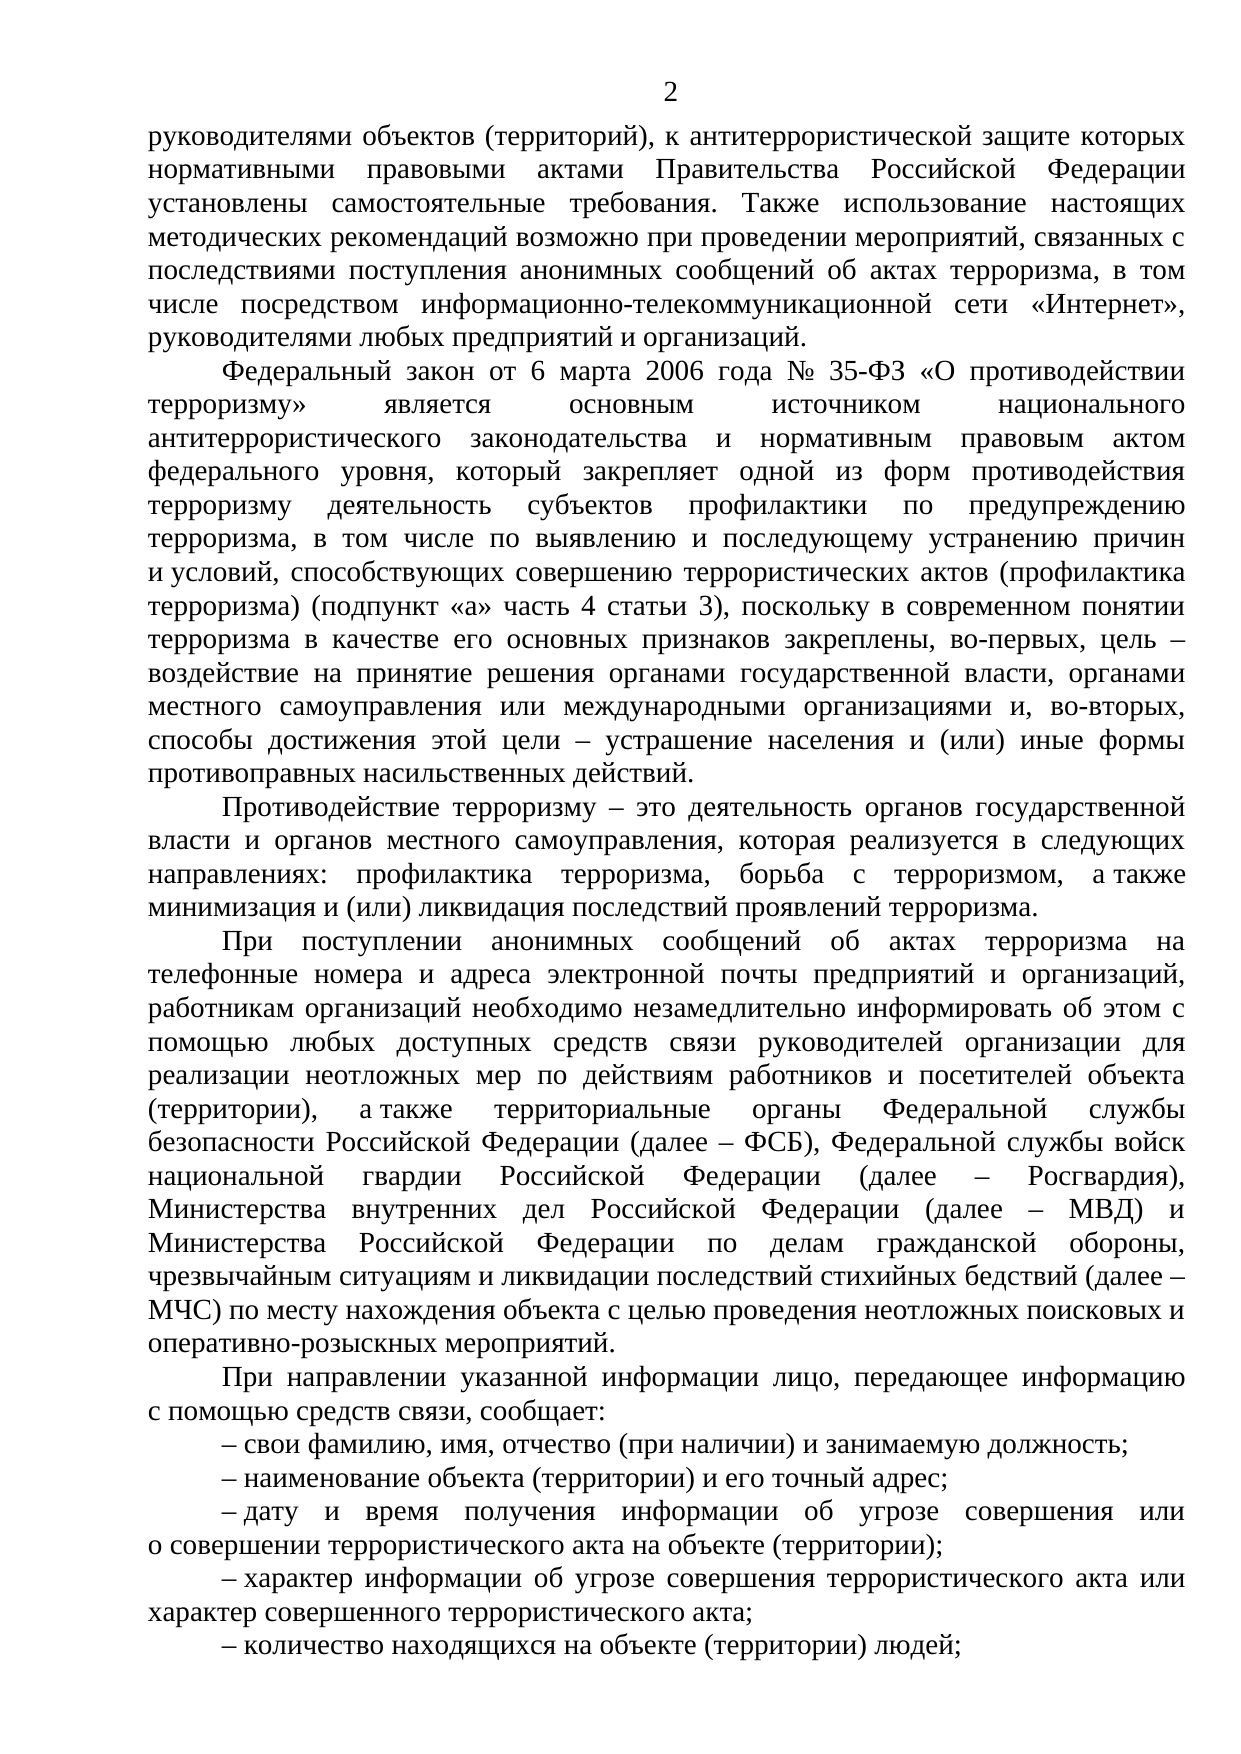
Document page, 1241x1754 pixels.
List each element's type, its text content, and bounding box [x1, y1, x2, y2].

text – дату и время получения информации об угрозе совершения или о совершении террористического акта на объекте (территории); [148, 1493, 1186, 1560]
text При направлении указанной информации лицо, передающее информацию с помощью средств связи, сообщает: [148, 1359, 1186, 1426]
text – наименование объекта (территории) и его точный адрес; [148, 1460, 1186, 1493]
text Противодействие терроризму – это деятельность органов государственной власти и органов местного самоуправления, которая реализуется в следующих направлениях: профилактика терроризма, борьба с терроризмом, а также минимизация и (или) ликвидация последствий проявлений терроризма. [148, 789, 1186, 923]
text – характер информации об угрозе совершения террористического акта или характер совершенного террористического акта; [148, 1560, 1186, 1627]
text – количество находящихся на объекте (территории) людей; [148, 1627, 1186, 1661]
text – свои фамилию, имя, отчество (при наличии) и занимаемую должность; [148, 1426, 1186, 1460]
text Федеральный закон от 6 марта 2006 года № 35-ФЗ «О противодействии терроризму» является основным источником национального антитеррористического законодательства и нормативным правовым актом федерального уровня, который закрепляет одной из форм противодействия терроризму деятельность субъектов профилактики по предупреждению терроризма, в том числе по выявлению и последующему устранению причин и условий, способствующих совершению террористических актов (профилактика терроризма) (подпункт «а» часть 4 статьи 3), поскольку в современном понятии терроризма в качестве его основных признаков закреплены, во-первых, цель – воздействие на принятие решения органами государственной власти, органами местного самоуправления или международными организациями и, во-вторых, способы достижения этой цели – устрашение населения и (или) иные формы противоправных насильственных действий. [148, 353, 1186, 789]
text При поступлении анонимных сообщений об актах терроризма на телефонные номера и адреса электронной почты предприятий и организаций, работникам организаций необходимо незамедлительно информировать об этом с помощью любых доступных средств связи руководителей организации для реализации неотложных мер по действиям работников и посетителей объекта (территории), а также территориальные органы Федеральной службы безопасности Российской Федерации (далее – ФСБ), Федеральной службы войск национальной гвардии Российской Федерации (далее – Росгвардия), Министерства внутренних дел Российской Федерации (далее – МВД) и Министерства Российской Федерации по делам гражданской обороны, чрезвычайным ситуациям и ликвидации последствий стихийных бедствий (далее – МЧС) по месту нахождения объекта с целью проведения неотложных поисковых и оперативно-розыскных мероприятий. [148, 923, 1186, 1359]
text руководителями объектов (территорий), к антитеррористической защите которых нормативными правовыми актами Правительства Российской Федерации установлены самостоятельные требования. Также использование настоящих методических рекомендаций возможно при проведении мероприятий, связанных с последствиями поступления анонимных сообщений об актах терроризма, в том числе посредством информационно-телекоммуникационной сети «Интернет», руководителями любых предприятий и организаций. [148, 118, 1186, 353]
